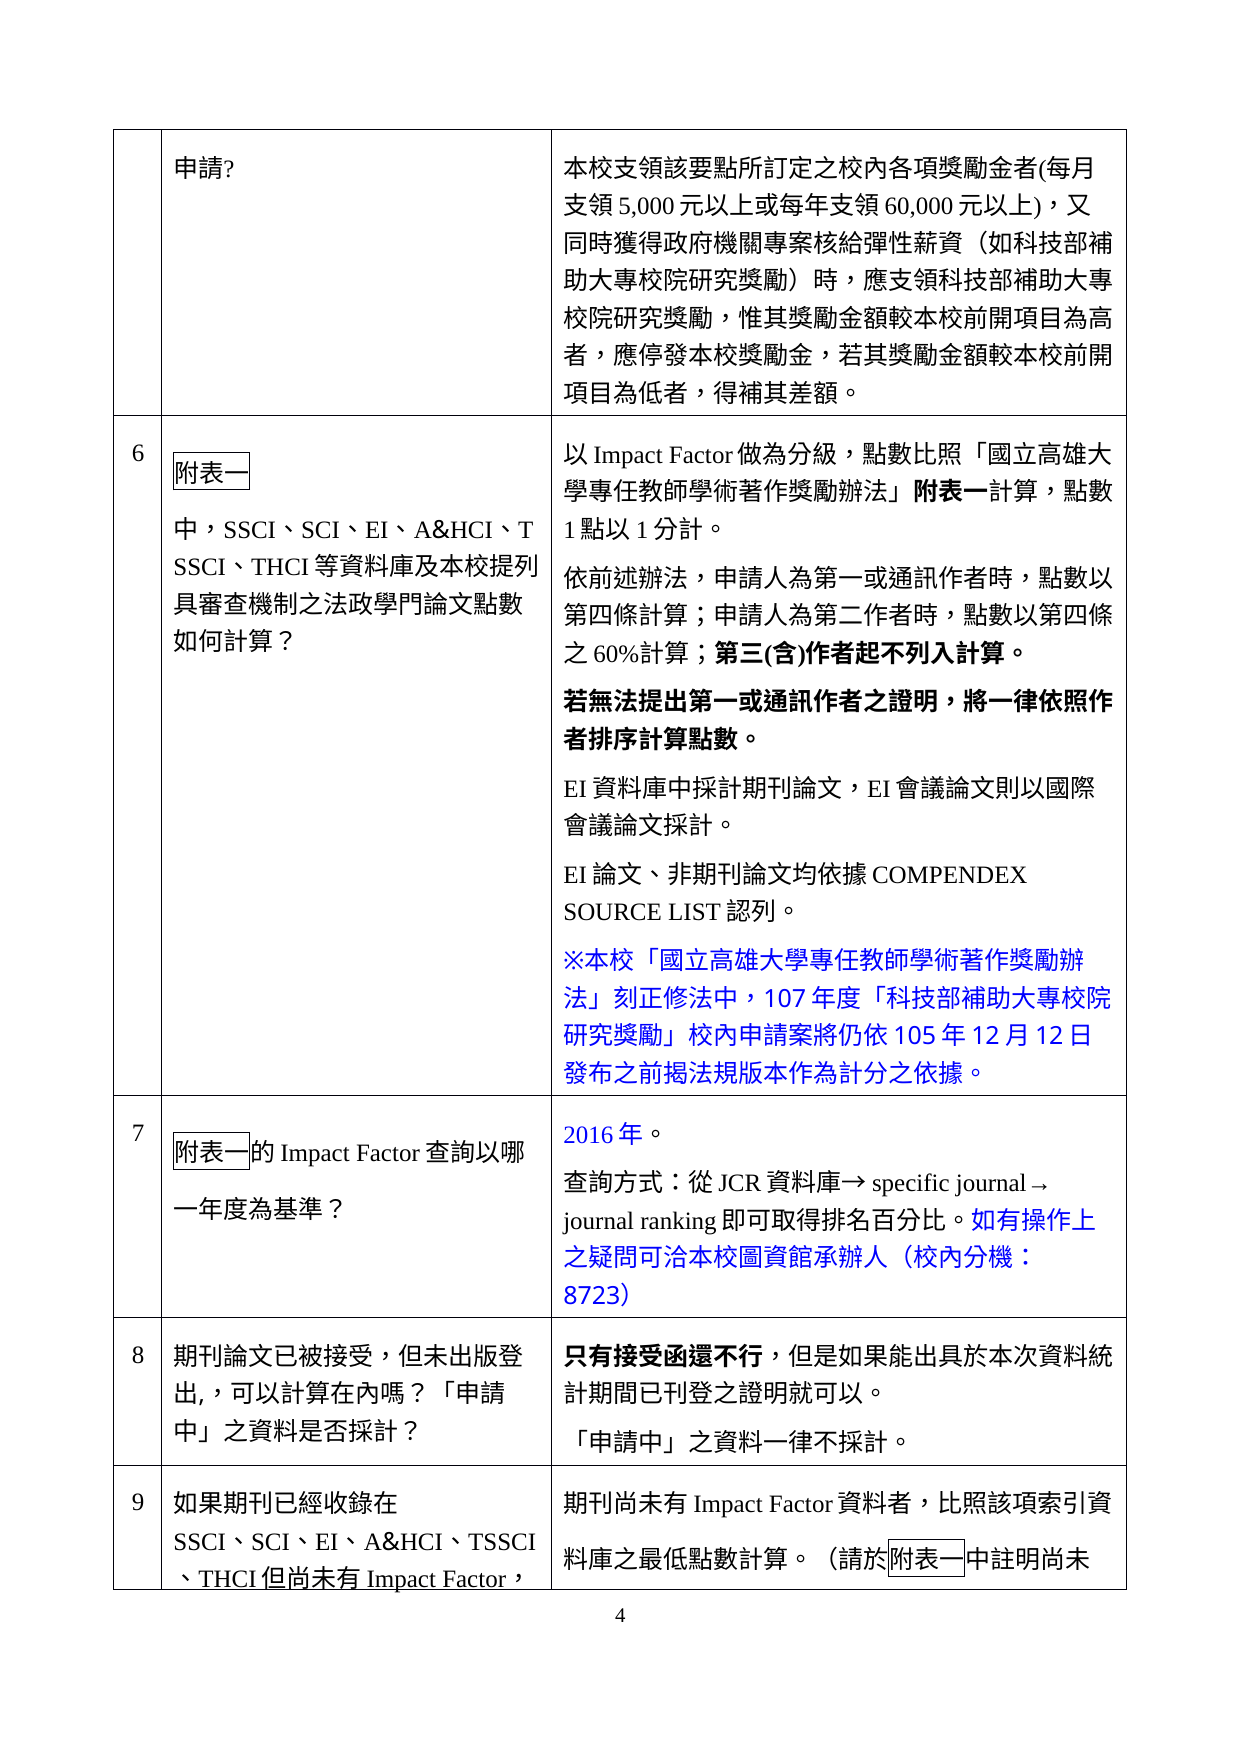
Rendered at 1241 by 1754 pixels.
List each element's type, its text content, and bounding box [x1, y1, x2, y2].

table_cell 只有接受函還不行，但是如果能出具於本次資料統計期間已刊登之證明就可以。 「申請中」之資料一律不採計。 [552, 1318, 1126, 1464]
table_cell [114, 130, 161, 415]
table_cell 以Impact Factor做為分級，點數比照「國立高雄大學專任教師學術著作獎勵辦法」附表一計算，點數1點以1分計。 依前述辦法，申請人為第一或通訊作者時，點數以第四條計算；申請人為第二作者時，點數以第四條之60%計算；第三(含)作者起不列入計算。 若無法提出第一或通訊作者之證明，將一律依照作者排序計算點數。 EI資料庫中採計期刊論文，EI會議論文則以國際會議論文採計。 EI論文、非期刊論文均依據COMPENDEX SOURCE LIST認列。 ※本校「國立高雄大學專任教師學術著作獎勵辦法」刻正修法中，107年度「科技部補助大專校院研究獎勵」校內申請案將仍依105年12月12日發布之前揭法規版本作為計分之依據。 [552, 416, 1126, 1095]
table_cell 本校支領該要點所訂定之校內各項獎勵金者(每月支領5,000元以上或每年支領60,000元以上)，又同時獲得政府機關專案核給彈性薪資（如科技部補助大專校院研究獎勵）時，應支領科技部補助大專校院研究獎勵，惟其獎勵金額較本校前開項目為高者，應停發本校獎勵金，若其獎勵金額較本校前開項目為低者，得補其差額。 [552, 130, 1126, 415]
table_cell 期刊尚未有Impact Factor資料者，比照該項索引資料庫之最低點數計算。（請於附表一中註明尚未 [552, 1466, 1126, 1589]
table_cell 附表一的Impact Factor查詢以哪一年度為基準？ [162, 1096, 551, 1317]
table_cell 申請? [162, 130, 551, 415]
table_cell 9 [114, 1466, 161, 1589]
table_cell 6 [114, 416, 161, 1095]
table_cell 期刊論文已被接受，但未出版登出,，可以計算在內嗎？「申請中」之資料是否採計？ [162, 1318, 551, 1464]
table_cell 附表一中，SSCI、SCI、EI、A&HCI、TSSCI、THCI等資料庫及本校提列具審查機制之法政學門論文點數如何計算？ [162, 416, 551, 1095]
table_cell 2016年。 查詢方式：從JCR資料庫→ specific journal→ journal ranking即可取得排名百分比。如有操作上之疑問可洽本校圖資館承辦人（校內分機：8723） [552, 1096, 1126, 1317]
table_cell 如果期刊已經收錄在SSCI、SCI、EI、A&HCI、TSSCI、THCI但尚未有Impact Factor， [162, 1466, 551, 1589]
table_cell 7 [114, 1096, 161, 1317]
table_cell 8 [114, 1318, 161, 1464]
